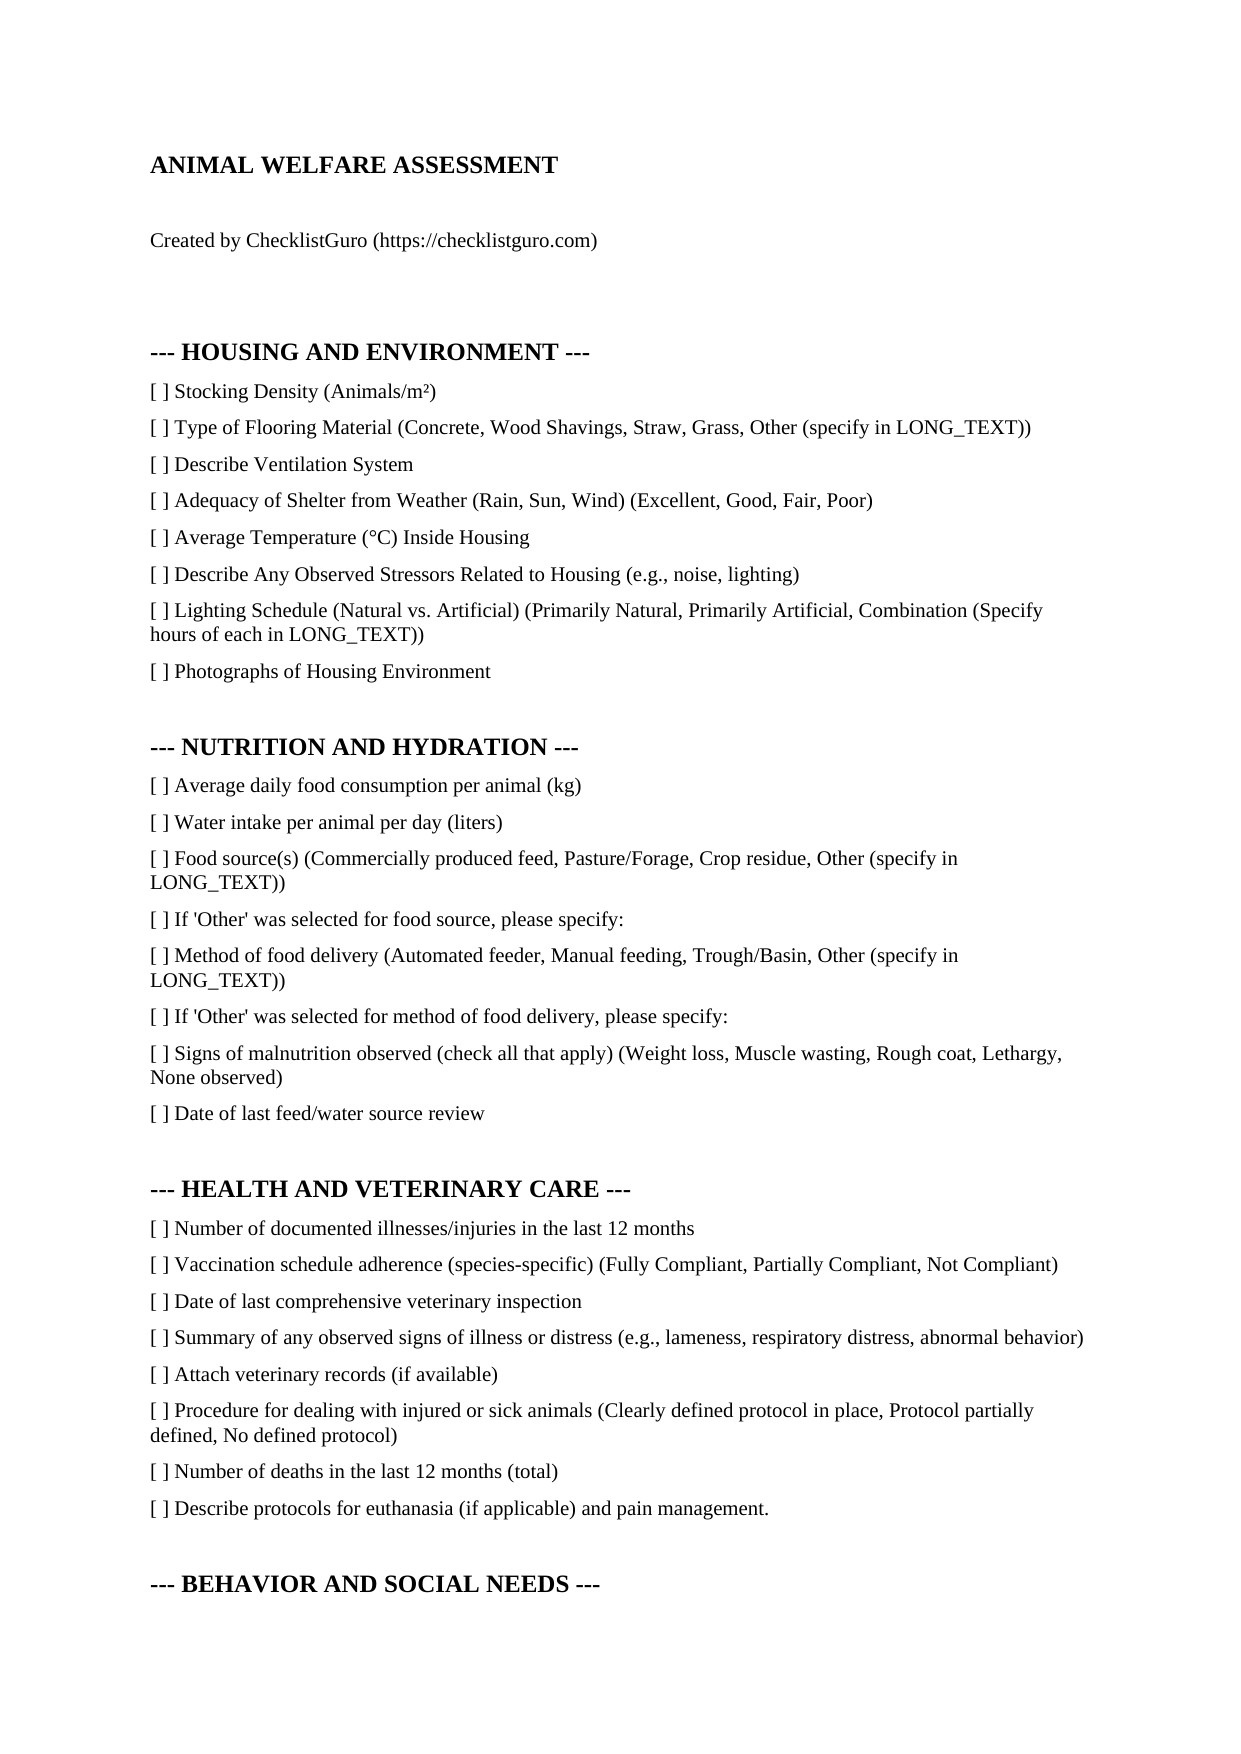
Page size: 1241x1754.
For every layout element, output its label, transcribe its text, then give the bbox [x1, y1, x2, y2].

text [ ] Attach veterinary records (if available) [150, 1362, 1090, 1386]
text [ ] Date of last feed/water source review [150, 1101, 1090, 1125]
text [ ] Food source(s) (Commercially produced feed, Pasture/Forage, Crop residue, Other (specify in LONG_TEXT)) [150, 846, 1090, 894]
text [ ] Number of documented illnesses/injuries in the last 12 months [150, 1216, 1090, 1240]
text [ ] Lighting Schedule (Natural vs. Artificial) (Primarily Natural, Primarily Artificial, Combination (Specify hours of each in LONG_TEXT)) [150, 598, 1090, 646]
text [ ] Adequacy of Shelter from Weather (Rain, Sun, Wind) (Excellent, Good, Fair, Poor) [150, 488, 1090, 512]
text --- BEHAVIOR AND SOCIAL NEEDS --- [150, 1569, 1090, 1597]
text --- NUTRITION AND HYDRATION --- [150, 732, 1090, 761]
text [ ] Date of last comprehensive veterinary inspection [150, 1289, 1090, 1313]
text [ ] Photographs of Housing Environment [150, 659, 1090, 683]
text [ ] Method of food delivery (Automated feeder, Manual feeding, Trough/Basin, Other (specify in LONG_TEXT)) [150, 943, 1090, 992]
text --- HOUSING AND ENVIRONMENT --- [150, 337, 1090, 366]
text [ ] Vaccination schedule adherence (species-specific) (Fully Compliant, Partially Compliant, Not Compliant) [150, 1252, 1090, 1276]
text [ ] Water intake per animal per day (liters) [150, 810, 1090, 834]
text ANIMAL WELFARE ASSESSMENT [150, 150, 1090, 179]
text [ ] Number of deaths in the last 12 months (total) [150, 1459, 1090, 1483]
text [ ] Average daily food consumption per animal (kg) [150, 773, 1090, 797]
text [ ] Type of Flooring Material (Concrete, Wood Shavings, Straw, Grass, Other (specify in LONG_TEXT)) [150, 415, 1090, 439]
text [ ] Procedure for dealing with injured or sick animals (Clearly defined protocol in place, Protocol partially defined, No defined protocol) [150, 1398, 1090, 1447]
text [ ] Average Temperature (°C) Inside Housing [150, 525, 1090, 549]
text Created by ChecklistGuro (https://checklistguro.com) [150, 228, 1090, 252]
text [ ] Summary of any observed signs of illness or distress (e.g., lameness, respiratory distress, abnormal behavior) [150, 1325, 1090, 1349]
text [ ] If 'Other' was selected for food source, please specify: [150, 907, 1090, 931]
text --- HEALTH AND VETERINARY CARE --- [150, 1174, 1090, 1203]
text [ ] Describe Ventilation System [150, 452, 1090, 476]
text [ ] Signs of malnutrition observed (check all that apply) (Weight loss, Muscle wasting, Rough coat, Lethargy, None observed) [150, 1041, 1090, 1089]
text [ ] Describe Any Observed Stressors Related to Housing (e.g., noise, lighting) [150, 562, 1090, 586]
text [ ] Describe protocols for euthanasia (if applicable) and pain management. [150, 1496, 1090, 1520]
text [ ] Stocking Density (Animals/m²) [150, 379, 1090, 403]
text [ ] If 'Other' was selected for method of food delivery, please specify: [150, 1004, 1090, 1028]
